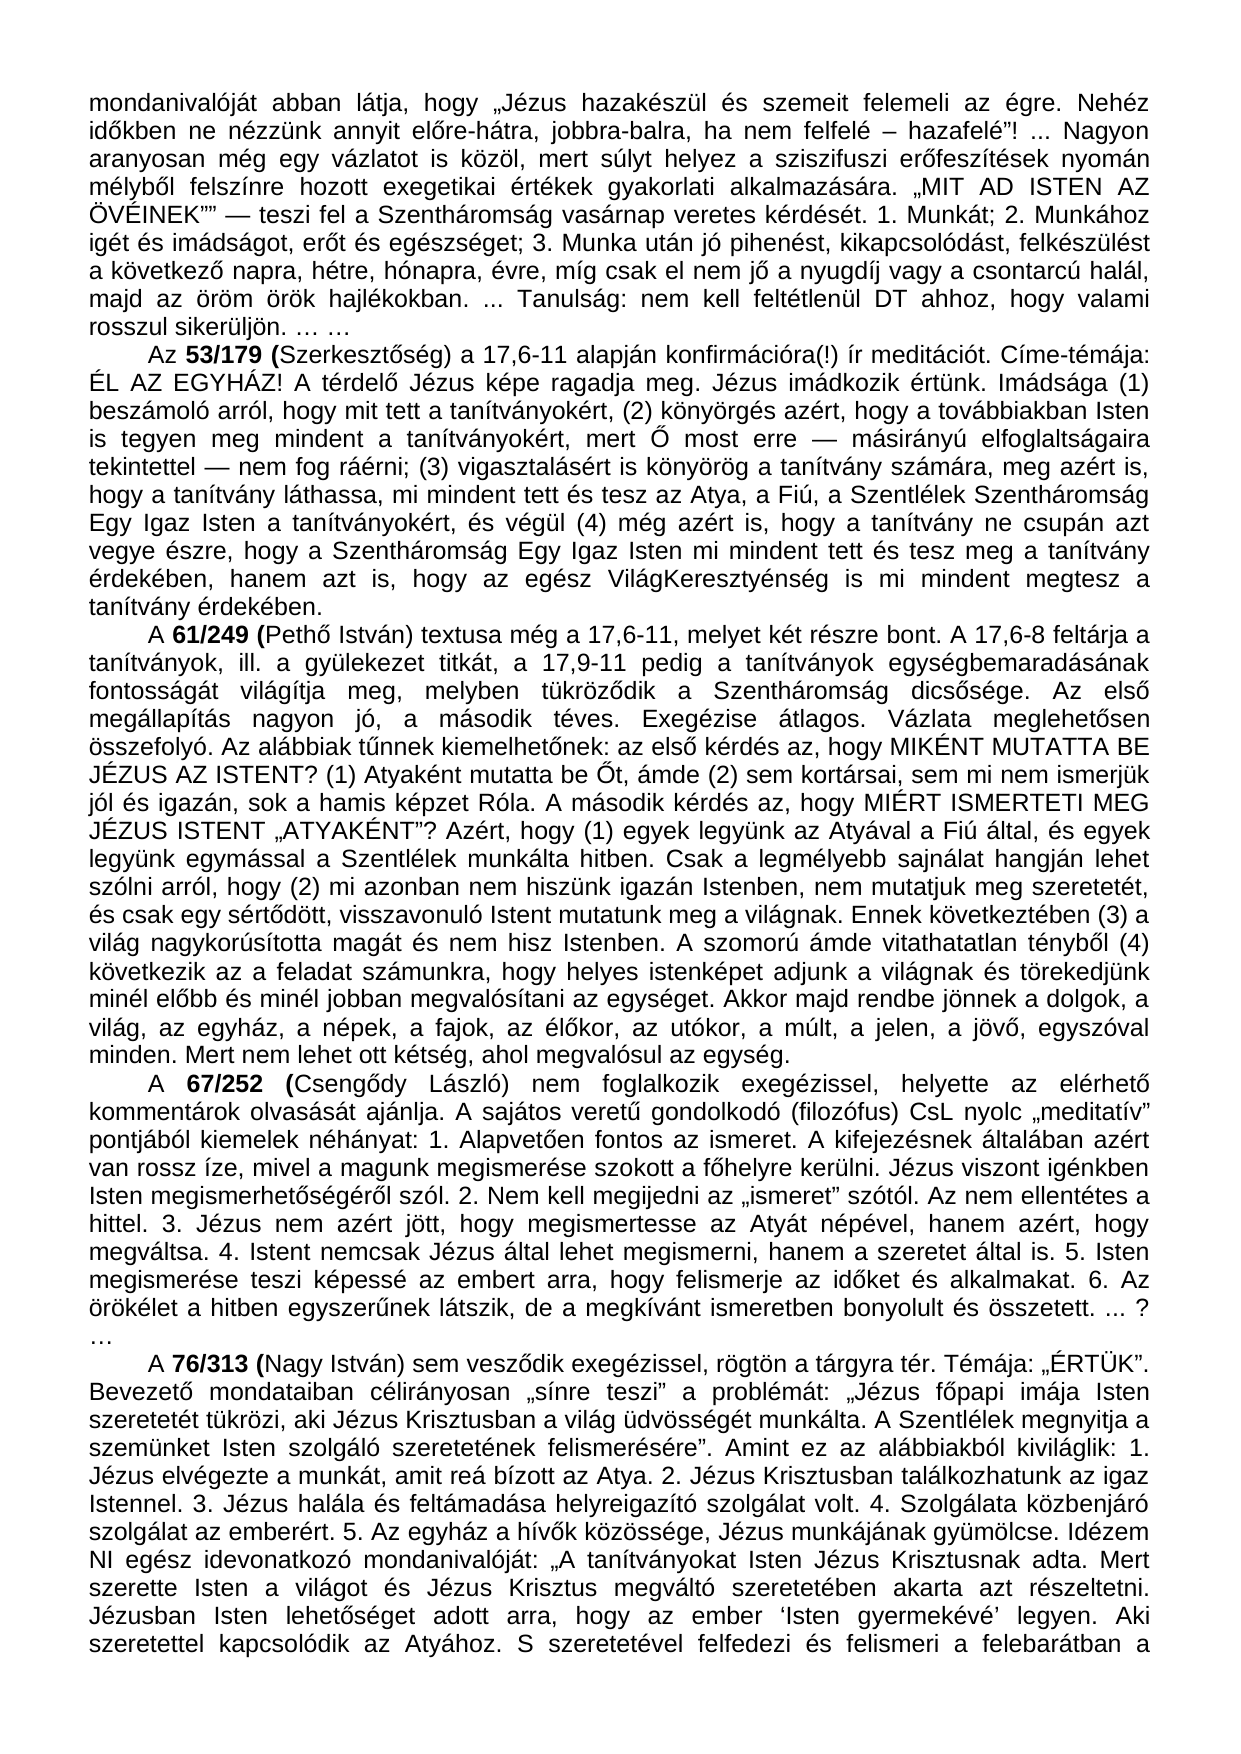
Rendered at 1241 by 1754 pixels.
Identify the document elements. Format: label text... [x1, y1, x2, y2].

text mondanivalóját abban látja, hogy „Jézus hazakészül és szemeit felemeli az égre. Nehéz időkben ne nézzünk annyit előre-hátra, jobbra-balra, ha nem felfelé – hazafelé”! ... Nagyon aranyosan még egy vázlatot is közöl, mert súlyt helyez a sziszifuszi erőfeszítések nyomán mélyből felszínre hozott exegetikai értékek gyakorlati alkalmazására. „MIT AD ISTEN AZ ÖVÉINEK”” ― teszi fel a Szentháromság vasárnap veretes kérdését. 1. Munkát; 2. Munkához igét és imádságot, erőt és egészséget; 3. Munka után jó pihenést, kikapcsolódást, felkészülést a következő napra, hétre, hónapra, évre, míg csak el nem jő a nyugdíj vagy a csontarcú halál, majd az öröm örök hajlékokban. ... Tanulság: nem kell feltétlenül DT ahhoz, hogy valami rosszul sikerüljön. … … [88, 88, 1152, 341]
text Az 53/179 (Szerkesztőség) a 17,6-11 alapján konfirmációra(!) ír meditációt. Címe-témája: ÉL AZ EGYHÁZ! A térdelő Jézus képe ragadja meg. Jézus imádkozik értünk. Imádsága (1) beszámoló arról, hogy mit tett a tanítványokért, (2) könyörgés azért, hogy a továbbiakban Isten is tegyen meg mindent a tanítványokért, mert Ő most erre ― másirányú elfoglaltságaira tekintettel ― nem fog ráérni; (3) vigasztalásért is könyörög a tanítvány számára, meg azért is, hogy a tanítvány láthassa, mi mindent tett és tesz az Atya, a Fiú, a Szentlélek Szentháromság Egy Igaz Isten a tanítványokért, és végül (4) még azért is, hogy a tanítvány ne csupán azt vegye észre, hogy a Szentháromság Egy Igaz Isten mi mindent tett és tesz meg a tanítvány érdekében, hanem azt is, hogy az egész VilágKeresztyénség is mi mindent megtesz a tanítvány érdekében. [88, 341, 1152, 621]
text A 76/313 (Nagy István) sem vesződik exegézissel, rögtön a tárgyra tér. Témája: „ÉRTÜK”. Bevezető mondataiban célirányosan „sínre teszi” a problémát: „Jézus főpapi imája Isten szeretetét tükrözi, aki Jézus Krisztusban a világ üdvösségét munkálta. A Szentlélek megnyitja a szemünket Isten szolgáló szeretetének felismerésére”. Amint ez az alábbiakból kiviláglik: 1. Jézus elvégezte a munkát, amit reá bízott az Atya. 2. Jézus Krisztusban találkozhatunk az igaz Istennel. 3. Jézus halála és feltámadása helyreigazító szolgálat volt. 4. Szolgálata közbenjáró szolgálat az emberért. 5. Az egyház a hívők közössége, Jézus munkájának gyümölcse. Idézem NI egész idevonatkozó mondanivalóját: „A tanítványokat Isten Jézus Krisztusnak adta. Mert szerette Isten a világot és Jézus Krisztus megváltó szeretetében akarta azt részeltetni. Jézusban Isten lehetőséget adott arra, hogy az ember ‘Isten gyermekévé’ legyen. Aki szeretettel kapcsolódik az Atyához. S szeretetével felfedezi és felismeri a felebarátban a [88, 1349, 1152, 1658]
text A 67/252 (Csengődy László) nem foglalkozik exegézissel, helyette az elérhető kommentárok olvasását ajánlja. A sajátos veretű gondolkodó (filozófus) CsL nyolc „meditatív” pontjából kiemelek néhányat: 1. Alapvetően fontos az ismeret. A kifejezésnek általában azért van rossz íze, mivel a magunk megismerése szokott a főhelyre kerülni. Jézus viszont igénkben Isten megismerhetőségéről szól. 2. Nem kell megijedni az „ismeret” szótól. Az nem ellentétes a hittel. 3. Jézus nem azért jött, hogy megismertesse az Atyát népével, hanem azért, hogy megváltsa. 4. Istent nemcsak Jézus által lehet megismerni, hanem a szeretet által is. 5. Isten megismerése teszi képessé az embert arra, hogy felismerje az időket és alkalmakat. 6. Az örökélet a hitben egyszerűnek látszik, de a megkívánt ismeretben bonyolult és összetett. ... ? … [88, 1069, 1152, 1349]
text A 61/249 (Pethő István) textusa még a 17,6-11, melyet két részre bont. A 17,6-8 feltárja a tanítványok, ill. a gyülekezet titkát, a 17,9-11 pedig a tanítványok egységbemaradásának fontosságát világítja meg, melyben tükröződik a Szentháromság dicsősége. Az első megállapítás nagyon jó, a második téves. Exegézise átlagos. Vázlata meglehetősen összefolyó. Az alábbiak tűnnek kiemelhetőnek: az első kérdés az, hogy MIKÉNT MUTATTA BE JÉZUS AZ ISTENT? (1) Atyaként mutatta be Őt, ámde (2) sem kortársai, sem mi nem ismerjük jól és igazán, sok a hamis képzet Róla. A második kérdés az, hogy MIÉRT ISMERTETI MEG JÉZUS ISTENT „ATYAKÉNT”? Azért, hogy (1) egyek legyünk az Atyával a Fiú által, és egyek legyünk egymással a Szentlélek munkálta hitben. Csak a legmélyebb sajnálat hangján lehet szólni arról, hogy (2) mi azonban nem hiszünk igazán Istenben, nem mutatjuk meg szeretetét, és csak egy sértődött, visszavonuló Istent mutatunk meg a világnak. Ennek következtében (3) a világ nagykorúsította magát és nem hisz Istenben. A szomorú ámde vitathatatlan tényből (4) következik az a feladat számunkra, hogy helyes istenképet adjunk a világnak és törekedjünk minél előbb és minél jobban megvalósítani az egységet. Akkor majd rendbe jönnek a dolgok, a világ, az egyház, a népek, a fajok, az élőkor, az utókor, a múlt, a jelen, a jövő, egyszóval minden. Mert nem lehet ott kétség, ahol megvalósul az egység. [88, 621, 1152, 1069]
